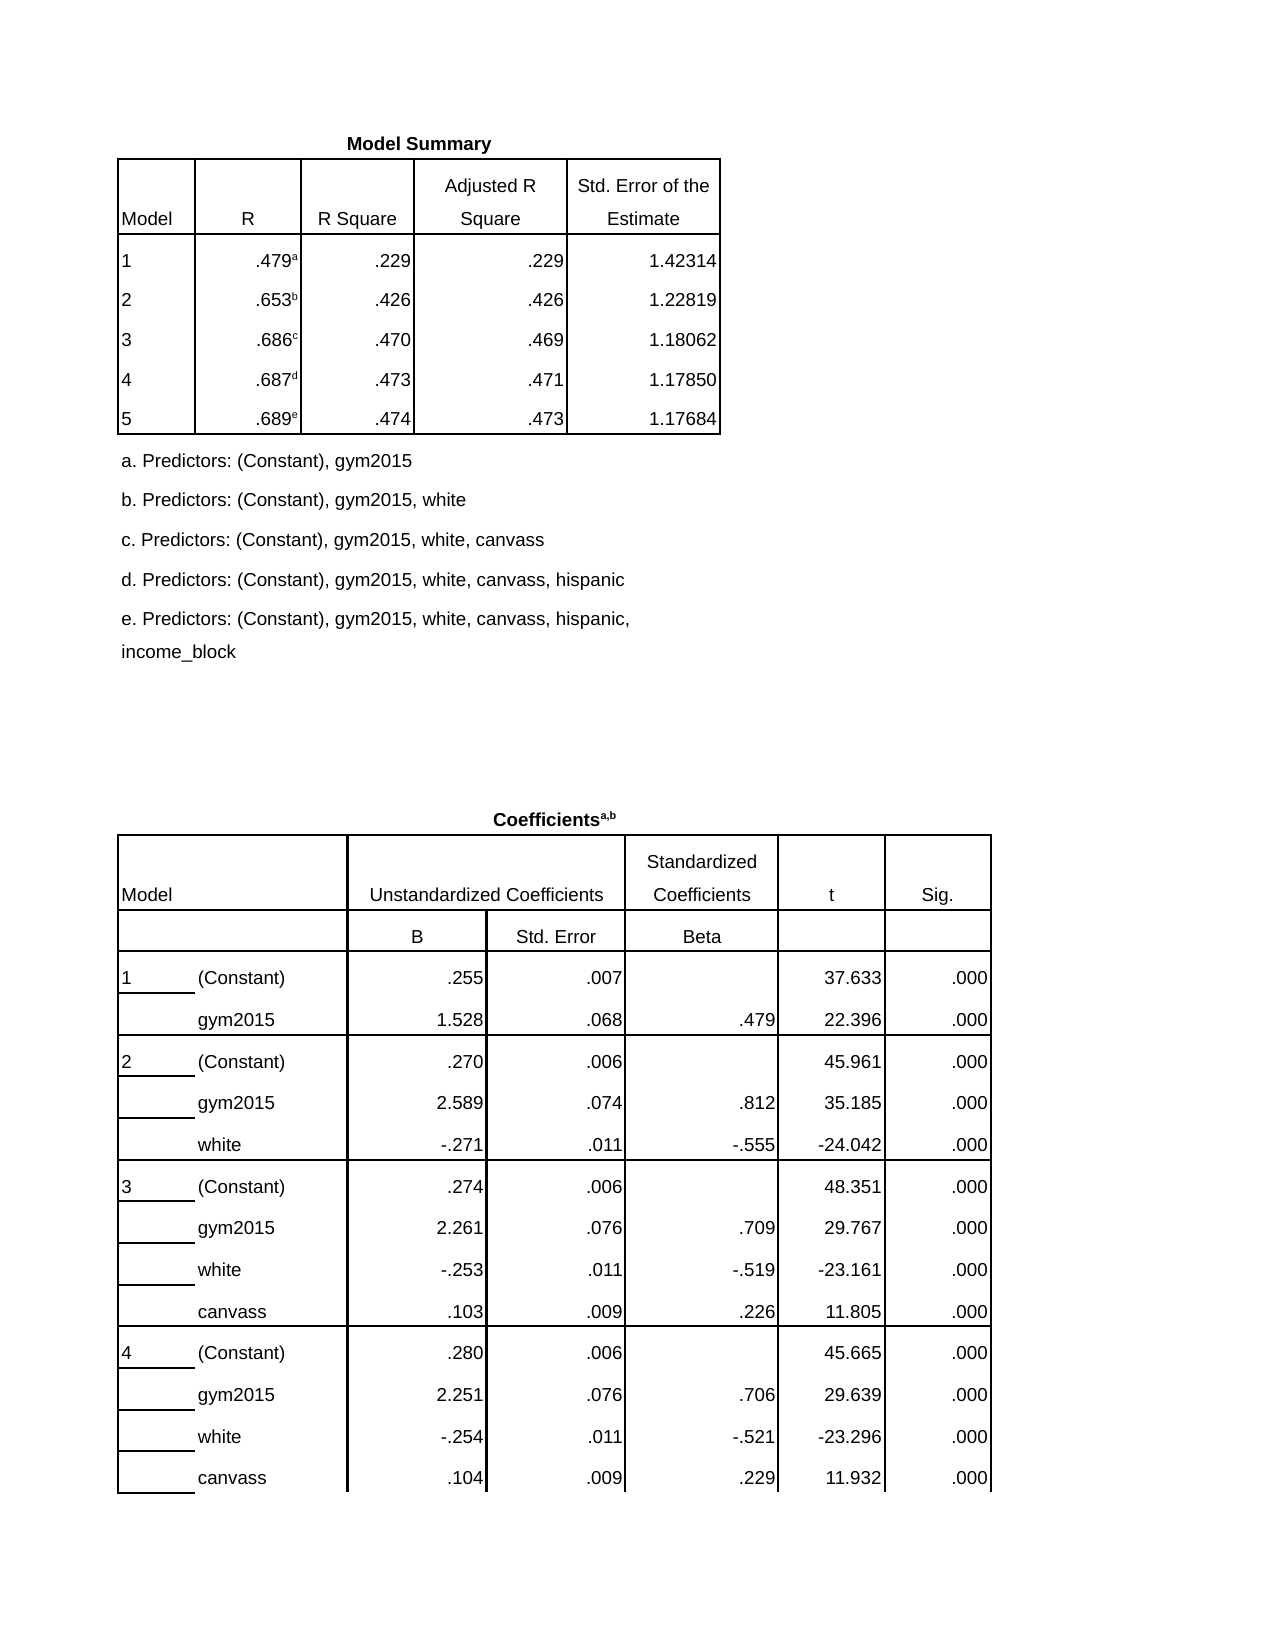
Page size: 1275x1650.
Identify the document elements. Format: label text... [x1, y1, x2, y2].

table_cell [626, 1161, 777, 1200]
table_cell .000 [886, 1161, 990, 1200]
table_cell .479 [626, 992, 777, 1033]
table_cell -23.161 [779, 1242, 884, 1283]
table_cell [626, 1036, 777, 1075]
table_cell 1.528 [349, 992, 485, 1033]
table_cell .006 [488, 1036, 624, 1075]
table_cell 1.17684 [568, 393, 719, 433]
table_cell -24.042 [779, 1117, 884, 1158]
table_cell .000 [886, 1075, 990, 1117]
table_cell e. Predictors: (Constant), gym2015, white, canvass, hispanic, income_block [118, 593, 720, 666]
table_cell .000 [886, 1117, 990, 1158]
table_cell .006 [488, 1161, 624, 1200]
table_cell b. Predictors: (Constant), gym2015, white [118, 474, 720, 514]
table_cell Std. Error [488, 911, 624, 950]
table_cell R [196, 160, 300, 233]
table_cell 37.633 [779, 952, 884, 992]
table_cell .009 [488, 1450, 624, 1492]
table_cell [119, 1286, 194, 1325]
table_cell .000 [886, 952, 990, 992]
table_cell 4 [119, 354, 194, 393]
table_cell [119, 1119, 194, 1158]
table_cell .074 [488, 1075, 624, 1117]
table_cell 5 [119, 393, 194, 433]
table_cell 3 [119, 314, 194, 353]
table_cell .229 [626, 1450, 777, 1492]
table_cell .006 [488, 1327, 624, 1367]
table_cell Model [119, 160, 194, 233]
table_cell .000 [886, 1242, 990, 1283]
table_cell 3 [119, 1161, 194, 1200]
table_cell 45.961 [779, 1036, 884, 1075]
table_cell .229 [302, 235, 413, 274]
table_cell .706 [626, 1367, 777, 1408]
table_cell .426 [415, 274, 566, 314]
table_cell t [779, 836, 884, 908]
table_cell .471 [415, 354, 566, 393]
table_cell 2.261 [349, 1200, 485, 1242]
table_cell [886, 911, 990, 950]
table_cell 1.18062 [568, 314, 719, 353]
table_cell [119, 1369, 194, 1408]
table_header Model Summary [118, 118, 720, 158]
table_cell .653b [196, 274, 300, 314]
table_cell canvass [195, 1284, 346, 1325]
table_cell .709 [626, 1200, 777, 1242]
table_cell gym2015 [195, 1075, 346, 1117]
table_cell white [195, 1242, 346, 1283]
table_cell .104 [349, 1450, 485, 1492]
table_cell .270 [349, 1036, 485, 1075]
table_cell [779, 911, 884, 950]
table_cell white [195, 1117, 346, 1158]
table_cell .687d [196, 354, 300, 393]
table_cell 11.805 [779, 1284, 884, 1325]
table_cell white [195, 1409, 346, 1450]
table_cell Model [119, 836, 346, 908]
table_cell .473 [302, 354, 413, 393]
table_cell Sig. [886, 836, 990, 908]
table_cell Beta [626, 911, 777, 950]
table_cell c. Predictors: (Constant), gym2015, white, canvass [118, 514, 720, 553]
table_cell .226 [626, 1284, 777, 1325]
table_cell 2.589 [349, 1075, 485, 1117]
table_cell -.253 [349, 1242, 485, 1283]
table_cell .255 [349, 952, 485, 992]
table_cell .812 [626, 1075, 777, 1117]
table_cell .000 [886, 1200, 990, 1242]
table_cell R Square [302, 160, 413, 233]
table_cell 4 [119, 1327, 194, 1367]
table_cell .000 [886, 1367, 990, 1408]
table_cell .274 [349, 1161, 485, 1200]
table_cell -.521 [626, 1409, 777, 1450]
table_cell .000 [886, 1409, 990, 1450]
table_cell .280 [349, 1327, 485, 1367]
table_cell Unstandardized Coefficients [349, 836, 624, 908]
table_cell 1.42314 [568, 235, 719, 274]
table_cell (Constant) [195, 1161, 346, 1200]
table_cell 1.17850 [568, 354, 719, 393]
table_cell [626, 952, 777, 992]
table_cell .076 [488, 1200, 624, 1242]
table_cell 35.185 [779, 1075, 884, 1117]
table_cell .000 [886, 992, 990, 1033]
table_cell 2 [119, 1036, 194, 1075]
table_cell Std. Error of the Estimate [568, 160, 719, 233]
table_cell .007 [488, 952, 624, 992]
table_cell .470 [302, 314, 413, 353]
table_cell -23.296 [779, 1409, 884, 1450]
table_cell .011 [488, 1117, 624, 1158]
table_cell .000 [886, 1450, 990, 1492]
table_cell a. Predictors: (Constant), gym2015 [118, 435, 720, 474]
table_cell .068 [488, 992, 624, 1033]
table_cell .000 [886, 1036, 990, 1075]
table_cell -.254 [349, 1409, 485, 1450]
table_cell 22.396 [779, 992, 884, 1033]
table_cell .469 [415, 314, 566, 353]
table_cell d. Predictors: (Constant), gym2015, white, canvass, hispanic [118, 554, 720, 593]
table_cell [119, 1411, 194, 1450]
table_cell .689e [196, 393, 300, 433]
table_cell .103 [349, 1284, 485, 1325]
table_cell 29.639 [779, 1367, 884, 1408]
table_cell [626, 1327, 777, 1367]
table_cell Standardized Coefficients [626, 836, 777, 908]
table_cell 2 [119, 274, 194, 314]
table_cell (Constant) [195, 1036, 346, 1075]
table_cell [119, 1202, 194, 1242]
table_cell -.519 [626, 1242, 777, 1283]
table_cell -.271 [349, 1117, 485, 1158]
table_cell .229 [415, 235, 566, 274]
table_cell 1 [119, 952, 194, 992]
table_cell .473 [415, 393, 566, 433]
table_cell .000 [886, 1284, 990, 1325]
table_cell canvass [195, 1450, 346, 1492]
table_cell .011 [488, 1409, 624, 1450]
table_cell gym2015 [195, 1200, 346, 1242]
table_cell .076 [488, 1367, 624, 1408]
table_cell [119, 1452, 194, 1492]
table_cell [119, 994, 194, 1033]
table_cell B [349, 911, 485, 950]
table_cell .686c [196, 314, 300, 353]
table_cell 2.251 [349, 1367, 485, 1408]
table_cell .479a [196, 235, 300, 274]
table_cell 48.351 [779, 1161, 884, 1200]
table_cell .000 [886, 1327, 990, 1367]
table_cell Adjusted R Square [415, 160, 566, 233]
table_cell gym2015 [195, 992, 346, 1033]
table_cell .009 [488, 1284, 624, 1325]
table_cell gym2015 [195, 1367, 346, 1408]
table_cell .011 [488, 1242, 624, 1283]
table_cell .474 [302, 393, 413, 433]
table_cell 1.22819 [568, 274, 719, 314]
table_cell (Constant) [195, 1327, 346, 1367]
table_header Coefficientsa,b [118, 794, 991, 833]
table_cell [119, 911, 346, 950]
table_cell 29.767 [779, 1200, 884, 1242]
table_cell (Constant) [195, 952, 346, 992]
table_cell 1 [119, 235, 194, 274]
table_cell [119, 1077, 194, 1117]
table_cell 45.665 [779, 1327, 884, 1367]
table_cell 11.932 [779, 1450, 884, 1492]
table_cell .426 [302, 274, 413, 314]
table_cell [119, 1244, 194, 1283]
table_cell -.555 [626, 1117, 777, 1158]
